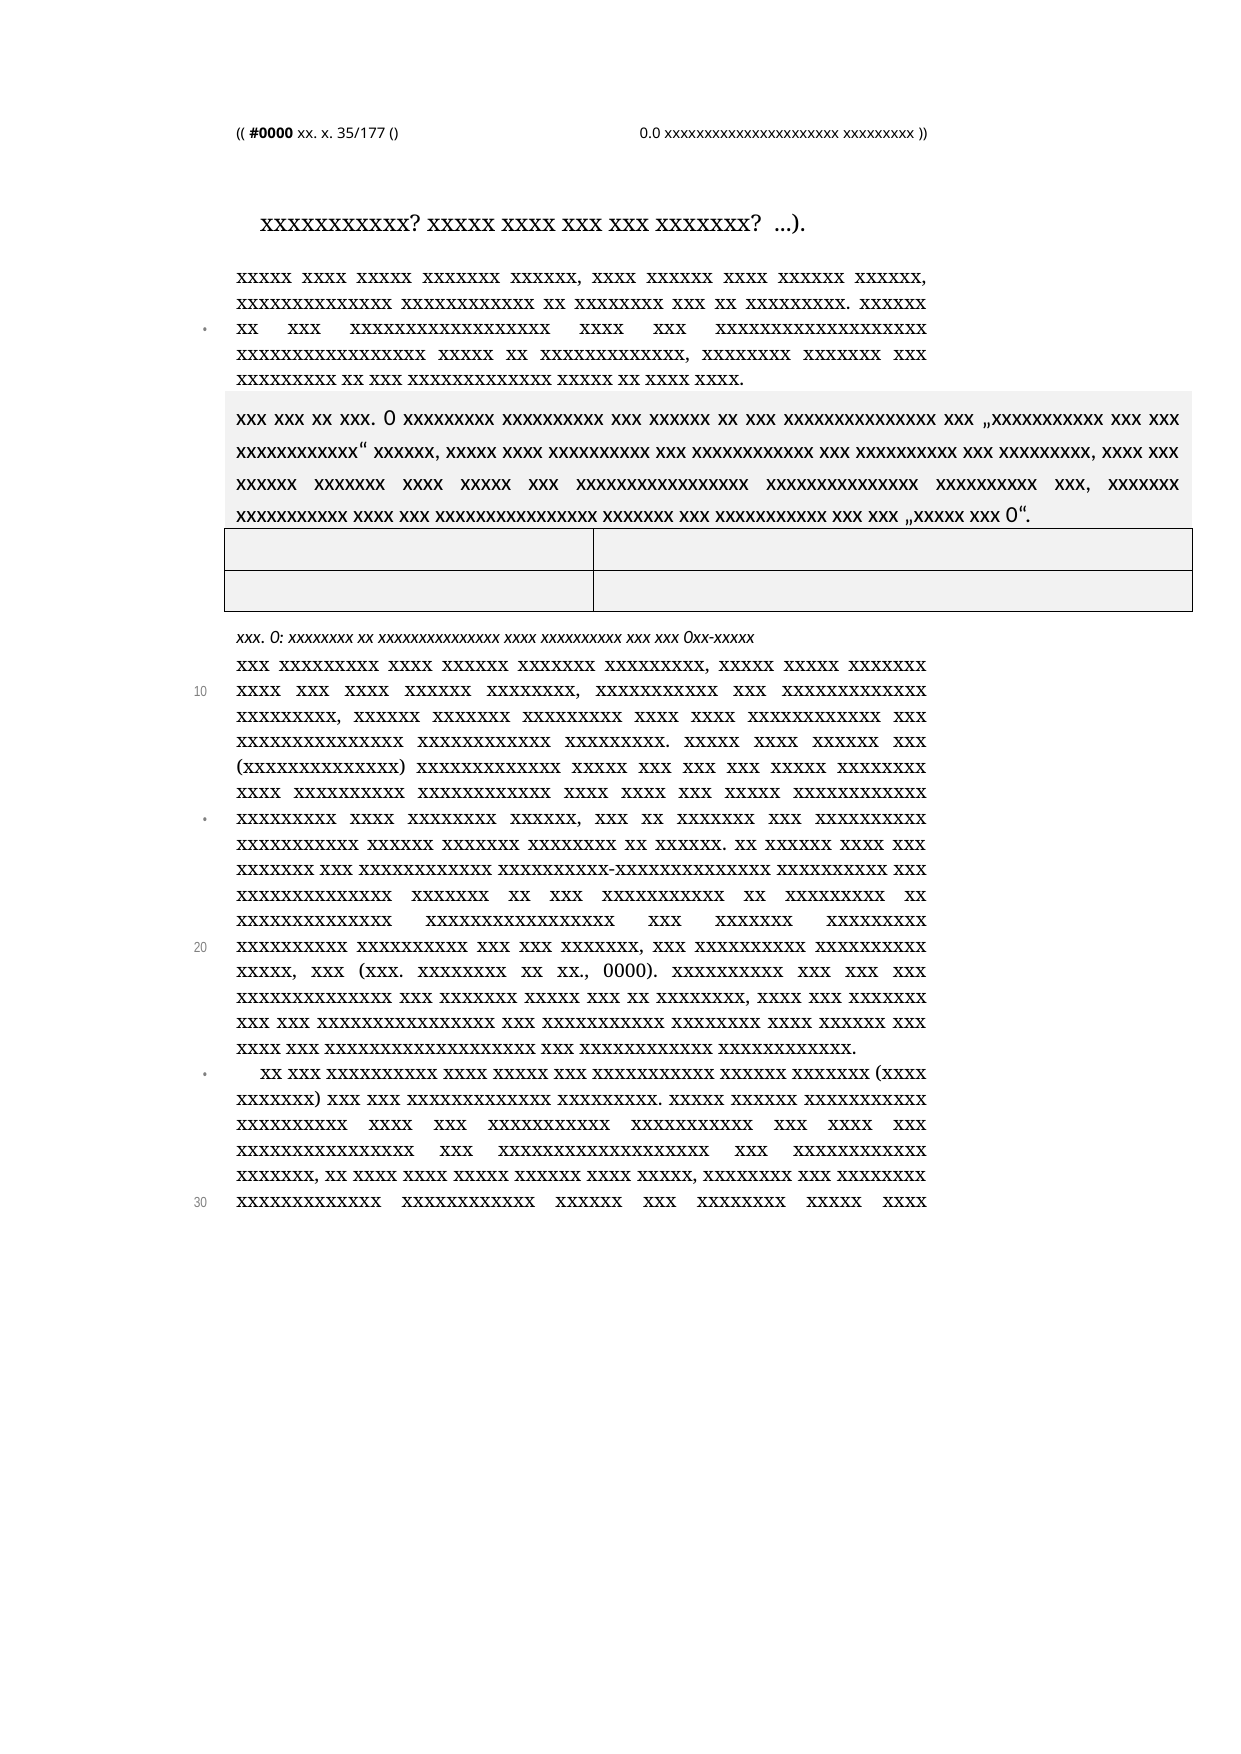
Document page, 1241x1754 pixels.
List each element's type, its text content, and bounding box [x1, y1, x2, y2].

text xxx xxxxxxxxx xxxx xxxxxx xxxxxxx xxxxxxxxx, xxxxx xxxxx xxxxxxx xxxx xxx xxxx xxxxxx xxxxxxxx, xxxxxxxxxxx xxx xxxxxxxxxxxxx xxxxxxxxx, xxxxxx xxxxxxx xxxxxxxxx xxxx xxxx xxxxxxxxxxxx xxx xxxxxxxxxxxxxxx xxxxxxxxxxxx xxxxxxxxx. xxxxx xxxx xxxxxx xxx (xxxxxxxxxxxxxx) xxxxxxxxxxxxx xxxxx xxx xxx xxx xxxxx xxxxxxxx xxxx xxxxxxxxxx xxxxxxxxxxxx xxxx xxxx xxx xxxxx xxxxxxxxxxxx xxxxxxxxx xxxx xxxxxxxx xxxxxx, xxx xx xxxxxxx xxx xxxxxxxxxx xxxxxxxxxxx xxxxxx xxxxxxx xxxxxxxx xx xxxxxx. xx xxxxxx xxxx xxx xxxxxxx xxx xxxxxxxxxxxx xxxxxxxxxx-xxxxxxxxxxxxxx xxxxxxxxxx xxx xxxxxxxxxxxxxx xxxxxxx xx xxx xxxxxxxxxxx xx xxxxxxxxx xx xxxxxxxxxxxxxx xxxxxxxxxxxxxxxxx xxx xxxxxxx xxxxxxxxx xxxxxxxxxx xxxxxxxxxx xxx xxx xxxxxxx, xxx xxxxxxxxxx xxxxxxxxxx xxxxx, xxx (xxx. xxxxxxxx xx xx., 0000). xxxxxxxxxx xxx xxx xxx xxxxxxxxxxxxxx xxx xxxxxxx xxxxx xxx xx xxxxxxxx, xxxx xxx xxxxxxx xxx xxx xxxxxxxxxxxxxxxx xxx xxxxxxxxxxx xxxxxxxx xxxx xxxxxx xxx xxxx xxx xxxxxxxxxxxxxxxxxxx xxx xxxxxxxxxxxx xxxxxxxxxxxx. [236, 651, 927, 1059]
text xxxxx xxxx xxxxx xxxxxxx xxxxxx, xxxx xxxxxx xxxx xxxxxx xxxxxx, xxxxxxxxxxxxxx xxxxxxxxxxxx xx xxxxxxxx xxx xx xxxxxxxxx. xxxxxx xx xxx xxxxxxxxxxxxxxxxxx xxxx xxx xxxxxxxxxxxxxxxxxxx xxxxxxxxxxxxxxxxx xxxxx xx xxxxxxxxxxxxx, xxxxxxxx xxxxxxx xxx xxxxxxxxx xx xxx xxxxxxxxxxxxx xxxxx xx xxxx xxxx. [236, 263, 927, 391]
text xxx. 0: xxxxxxxx xx xxxxxxxxxxxxxxx xxxx xxxxxxxxxx xxx xxx 0xx-xxxxx [236, 625, 927, 648]
table_cell [594, 571, 1192, 611]
table_cell [225, 529, 593, 570]
list xxxxxxxxxxx? xxxxx xxxx xxx xxx xxxxxxx? ...). [236, 207, 927, 238]
table_cell [225, 571, 593, 611]
table_header xxx xxx xx xxx. 0 xxxxxxxxx xxxxxxxxxx xxx xxxxxx xx xxx xxxxxxxxxxxxxxx xxx „xxxxxxxxxxx xxx xxx xxxxxxxxxxxx“ xxxxxx, xxxxx xxxx xxxxxxxxxx xxx xxxxxxxxxxxx xxx xxxxxxxxxx xxx xxxxxxxxx, xxxx xxx xxxxxx xxxxxxx xxxx xxxxx xxx xxxxxxxxxxxxxxxxx xxxxxxxxxxxxxxx xxxxxxxxxx xxx, xxxxxxx xxxxxxxxxxx xxxx xxx xxxxxxxxxxxxxxxx xxxxxxx xxx xxxxxxxxxxx xxx xxx „xxxxx xxx 0“. [225, 391, 1192, 528]
table_cell [594, 529, 1192, 570]
text xx xxx xxxxxxxxxx xxxx xxxxx xxx xxxxxxxxxxx xxxxxx xxxxxxx (xxxx xxxxxxx) xxx xxx xxxxxxxxxxxxx xxxxxxxxx. xxxxx xxxxxx xxxxxxxxxxx xxxxxxxxxx xxxx xxx xxxxxxxxxxx xxxxxxxxxxx xxx xxxx xxx xxxxxxxxxxxxxxxx xxx xxxxxxxxxxxxxxxxxxx xxx xxxxxxxxxxxx xxxxxxx, xx xxxx xxxx xxxxx xxxxxx xxxx xxxxx, xxxxxxxx xxx xxxxxxxx xxxxxxxxxxxxx xxxxxxxxxxxx xxxxxx xxx xxxxxxxx xxxxx xxxx [236, 1059, 927, 1213]
